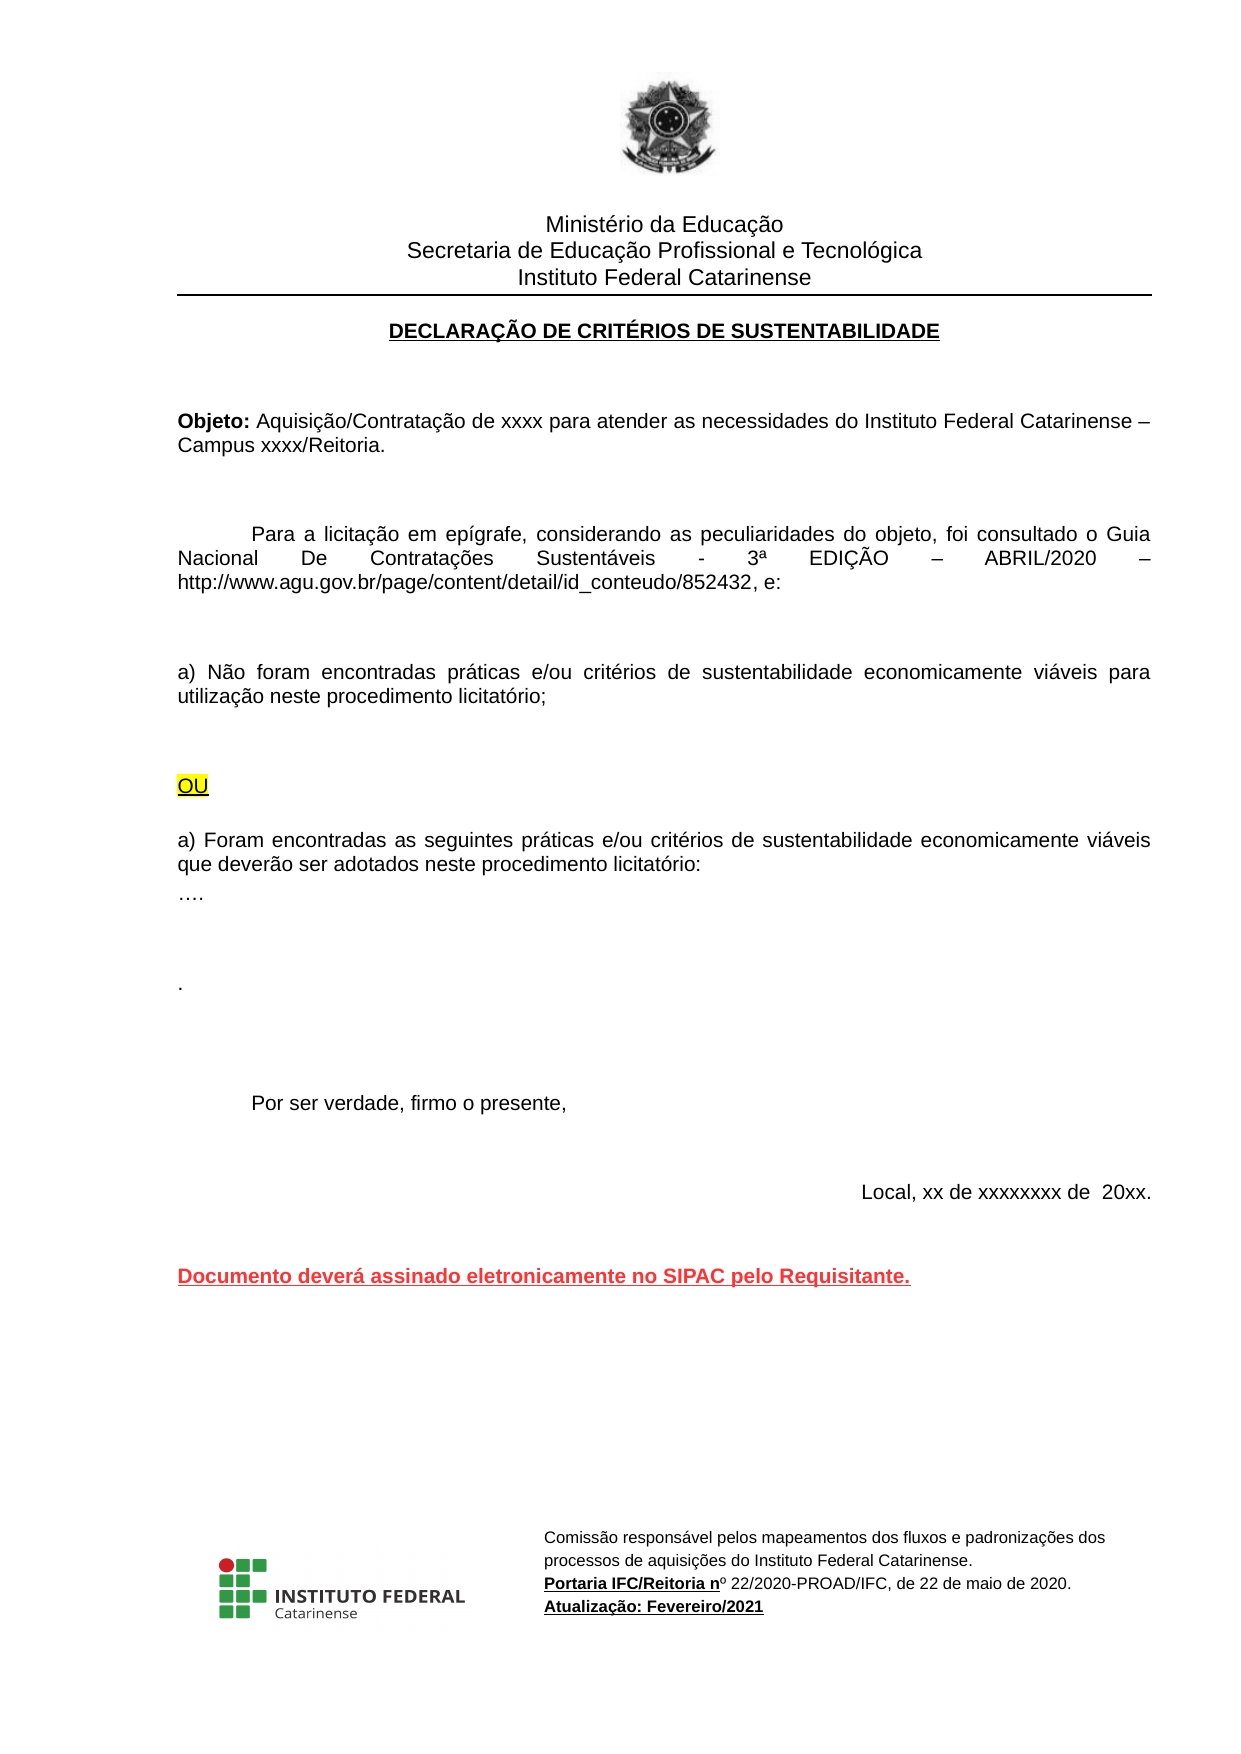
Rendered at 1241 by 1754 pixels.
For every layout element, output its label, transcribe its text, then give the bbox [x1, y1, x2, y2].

text a) Foram encontradas as seguintes práticas e/ou critérios de sustentabilidade economicamente viáveis que deverão ser adotados neste procedimento licitatório: [177, 827, 1152, 875]
text OU [177, 773, 1152, 821]
text a) Não foram encontradas práticas e/ou critérios de sustentabilidade economicamente viáveis para utilização neste procedimento licitatório; [177, 660, 1152, 708]
text DECLARAÇÃO DE CRITÉRIOS DE SUSTENTABILIDADE [177, 319, 1152, 343]
text Local, xx de xxxxxxxx de 20xx. [177, 1180, 1152, 1204]
text …. [177, 881, 1152, 905]
text Por ser verdade, firmo o presente, [177, 1091, 1152, 1114]
text Para a licitação em epígrafe, considerando as peculiaridades do objeto, foi consultado o Guia Nacional De Contratações Sustentáveis - 3ª EDIÇÃO – ABRIL/2020 – http://www.agu.gov.br/page/content/detail/id_conteudo/852432, e: [177, 522, 1152, 594]
text . [177, 971, 1152, 995]
text Documento deverá assinado eletronicamente no SIPAC pelo Requisitante. [177, 1264, 1152, 1288]
text Objeto: Aquisição/Contratação de xxxx para atender as necessidades do Instituto Federal Catarinense – Campus xxxx/Reitoria. [177, 409, 1152, 457]
picture [205, 1546, 479, 1631]
